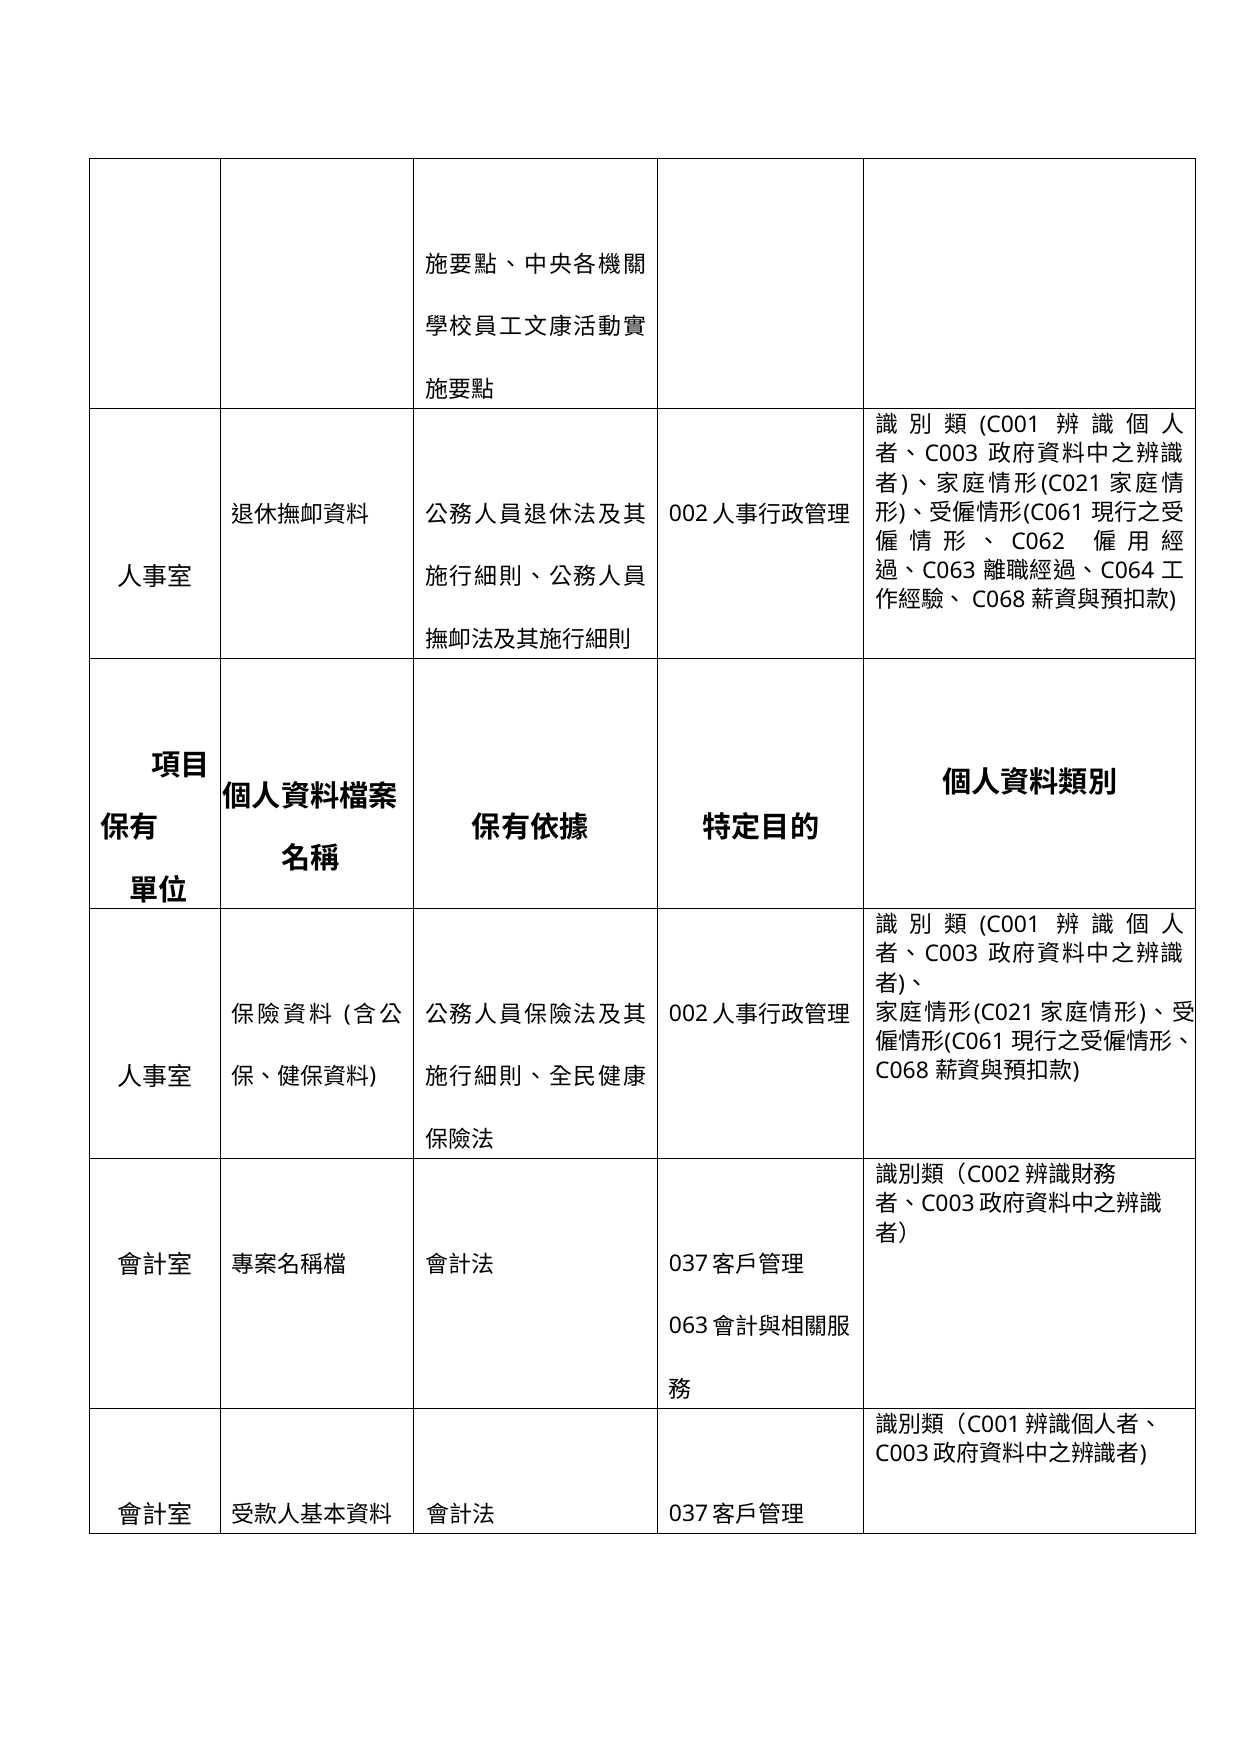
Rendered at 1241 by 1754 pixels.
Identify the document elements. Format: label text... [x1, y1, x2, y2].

table_cell 會計室 [90, 1409, 220, 1533]
table_cell 會計法 [414, 1159, 657, 1408]
table_cell [864, 159, 1195, 408]
table_cell 會計法 [414, 1409, 657, 1533]
table_cell 保險資料 (含公保、健保資料) [221, 909, 413, 1158]
table_cell 施要點、中央各機關學校員工文康活動實施要點 [414, 159, 657, 408]
table_cell 識別類（C001辨識個人者、 C003政府資料中之辨識者) [864, 1409, 1195, 1533]
table_cell 受款人基本資料 [221, 1409, 413, 1533]
table_cell [658, 159, 863, 408]
table_cell 專案名稱檔 [221, 1159, 413, 1408]
table_cell 識別類（C002辨識財務者、C003政府資料中之辨識者） [864, 1159, 1195, 1408]
table_cell 識別類(C001辨識個人者、C003 政府資料中之辨識者)、 家庭情形(C021家庭情形)、受僱情形(C061 現行之受僱情形、 C068 薪資與預扣款) [864, 909, 1195, 1158]
table_cell 個人資料檔案名稱 [221, 659, 413, 908]
table_cell 退休撫卹資料 [221, 409, 413, 658]
table_cell 個人資料類別 [864, 659, 1195, 908]
table_cell 會計室 [90, 1159, 220, 1408]
table_cell [221, 159, 413, 408]
table_cell 識別類(C001辨識個人者、C003 政府資料中之辨識者)、家庭情形(C021家庭情形)、受僱情形(C061 現行之受僱情形、C062 僱用經過、C063 離職經過、C064 工作經驗、 C068 薪資與預扣款) [864, 409, 1195, 658]
table_cell 項目 保有 單位 [90, 659, 220, 908]
table_cell 公務人員保險法及其施行細則、全民健康保險法 [414, 909, 657, 1158]
table_cell 002人事行政管理 [658, 409, 863, 658]
table_cell 人事室 [90, 409, 220, 658]
table_cell 保有依據 [414, 659, 657, 908]
table_cell 037客戶管理 [658, 1409, 863, 1533]
table_cell 002人事行政管理 [658, 909, 863, 1158]
table_cell 特定目的 [658, 659, 863, 908]
table_cell [90, 159, 220, 408]
table_cell 人事室 [90, 909, 220, 1158]
table_cell 公務人員退休法及其施行細則、公務人員撫卹法及其施行細則 [414, 409, 657, 658]
table_cell 037客戶管理 063會計與相關服務 [658, 1159, 863, 1408]
